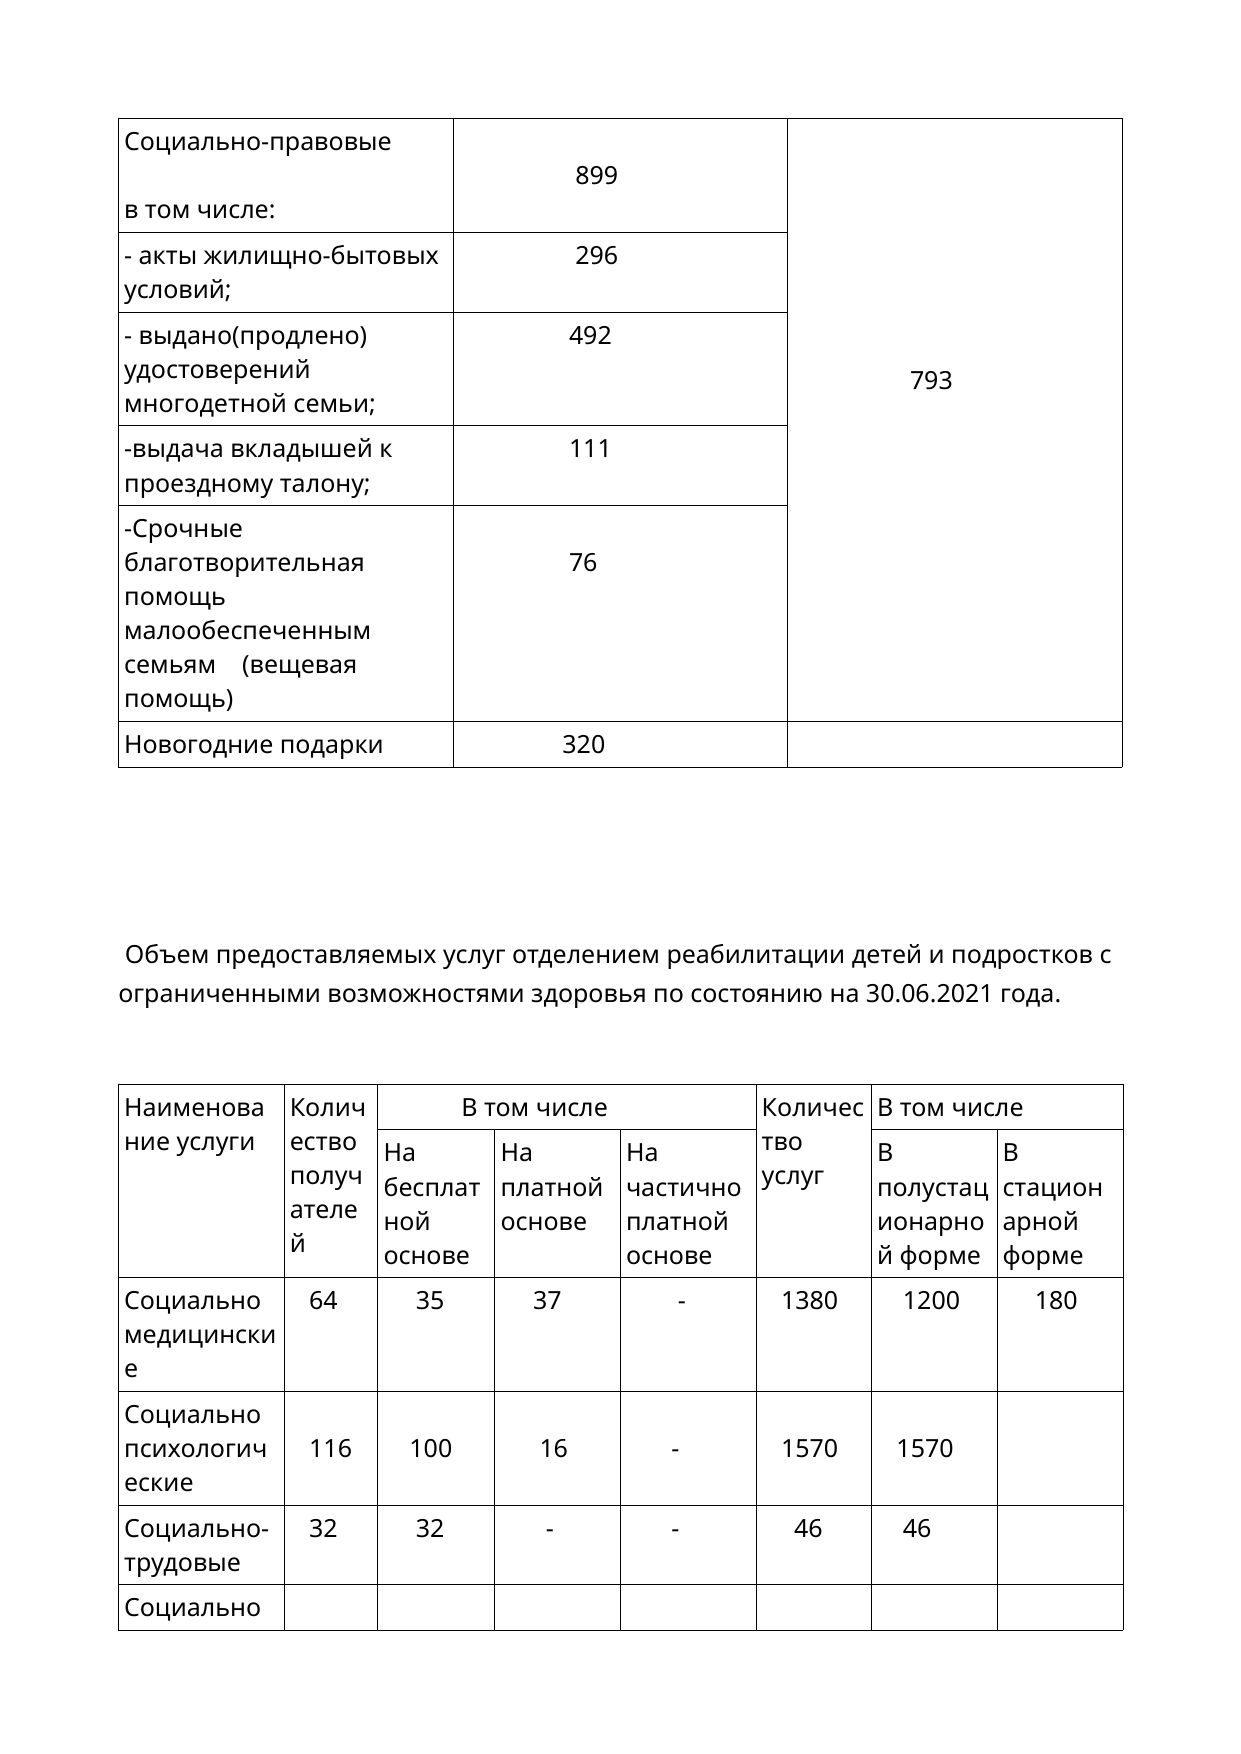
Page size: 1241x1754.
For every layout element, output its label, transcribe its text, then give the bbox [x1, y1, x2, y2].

table_cell - [495, 1506, 620, 1584]
table_cell 35 [378, 1278, 494, 1391]
table_cell 320 [454, 722, 787, 767]
table_cell 32 [378, 1506, 494, 1584]
table_cell -Срочные благотворительная помощь малообеспеченным семьям (вещевая помощь) [119, 506, 453, 721]
table_cell 296 [454, 233, 787, 312]
table_cell В стационарной форме [998, 1130, 1123, 1277]
table_cell - выдано(продлено) удостоверений многодетной семьи; [119, 313, 453, 425]
table_cell 76 [454, 506, 787, 721]
table_cell На бесплатной основе [378, 1130, 494, 1277]
table_header В том числе [378, 1085, 756, 1129]
table_cell [998, 1392, 1123, 1504]
table_cell - [621, 1506, 756, 1584]
table_cell [757, 1585, 871, 1630]
table_cell - акты жилищно-бытовых условий; [119, 233, 453, 312]
table_cell 1570 [757, 1392, 871, 1504]
table_cell [788, 722, 1122, 767]
table_cell [998, 1506, 1123, 1584]
table_cell - [621, 1585, 756, 1630]
table_cell -выдача вкладышей к проездному талону; [119, 426, 453, 505]
table_cell Социально [119, 1585, 284, 1630]
table_cell Социально- трудовые [119, 1506, 284, 1584]
table_cell 16 [495, 1392, 620, 1504]
table_cell В полустационарной форме [872, 1130, 997, 1277]
table_header Наименование услуги [119, 1085, 284, 1277]
table_cell 37 [495, 1278, 620, 1391]
table_cell 1200 [872, 1278, 997, 1391]
table_cell Социально-правовые в том числе: [119, 119, 453, 232]
table_cell 1570 [872, 1392, 997, 1504]
table_cell 111 [454, 426, 787, 505]
table_cell 1380 [757, 1278, 871, 1391]
table_header Количество получателей [285, 1085, 377, 1277]
table_cell [285, 1585, 377, 1630]
table_cell Новогодние подарки [119, 722, 453, 767]
table_cell 46 [872, 1506, 997, 1584]
table_cell 899 [454, 119, 787, 232]
table_cell [998, 1585, 1123, 1630]
table_cell - [621, 1278, 756, 1391]
table_cell 64 [285, 1278, 377, 1391]
table_cell [495, 1585, 620, 1630]
table_cell На частично платной основе [621, 1130, 756, 1277]
table_cell На платной основе [495, 1130, 620, 1277]
table_header В том числе [872, 1085, 1123, 1129]
table_cell 180 [998, 1278, 1123, 1391]
table_cell Социально психологические [119, 1392, 284, 1504]
table_cell 100 [378, 1392, 494, 1504]
table_cell Социально медицинские [119, 1278, 284, 1391]
table_header Количество услуг [757, 1085, 871, 1277]
table_cell 32 [285, 1506, 377, 1584]
table_cell 46 [757, 1506, 871, 1584]
table_cell 116 [285, 1392, 377, 1504]
table_cell 793 [788, 119, 1122, 721]
text Объем предоставляемых услуг отделением реабилитации детей и подростков с ограниченными возможностями здоровья по состоянию на 30.06.2021 года. [118, 937, 1122, 1010]
table_cell - [621, 1392, 756, 1504]
table_cell [872, 1585, 997, 1630]
table_cell [378, 1585, 494, 1630]
table_cell 492 [454, 313, 787, 425]
